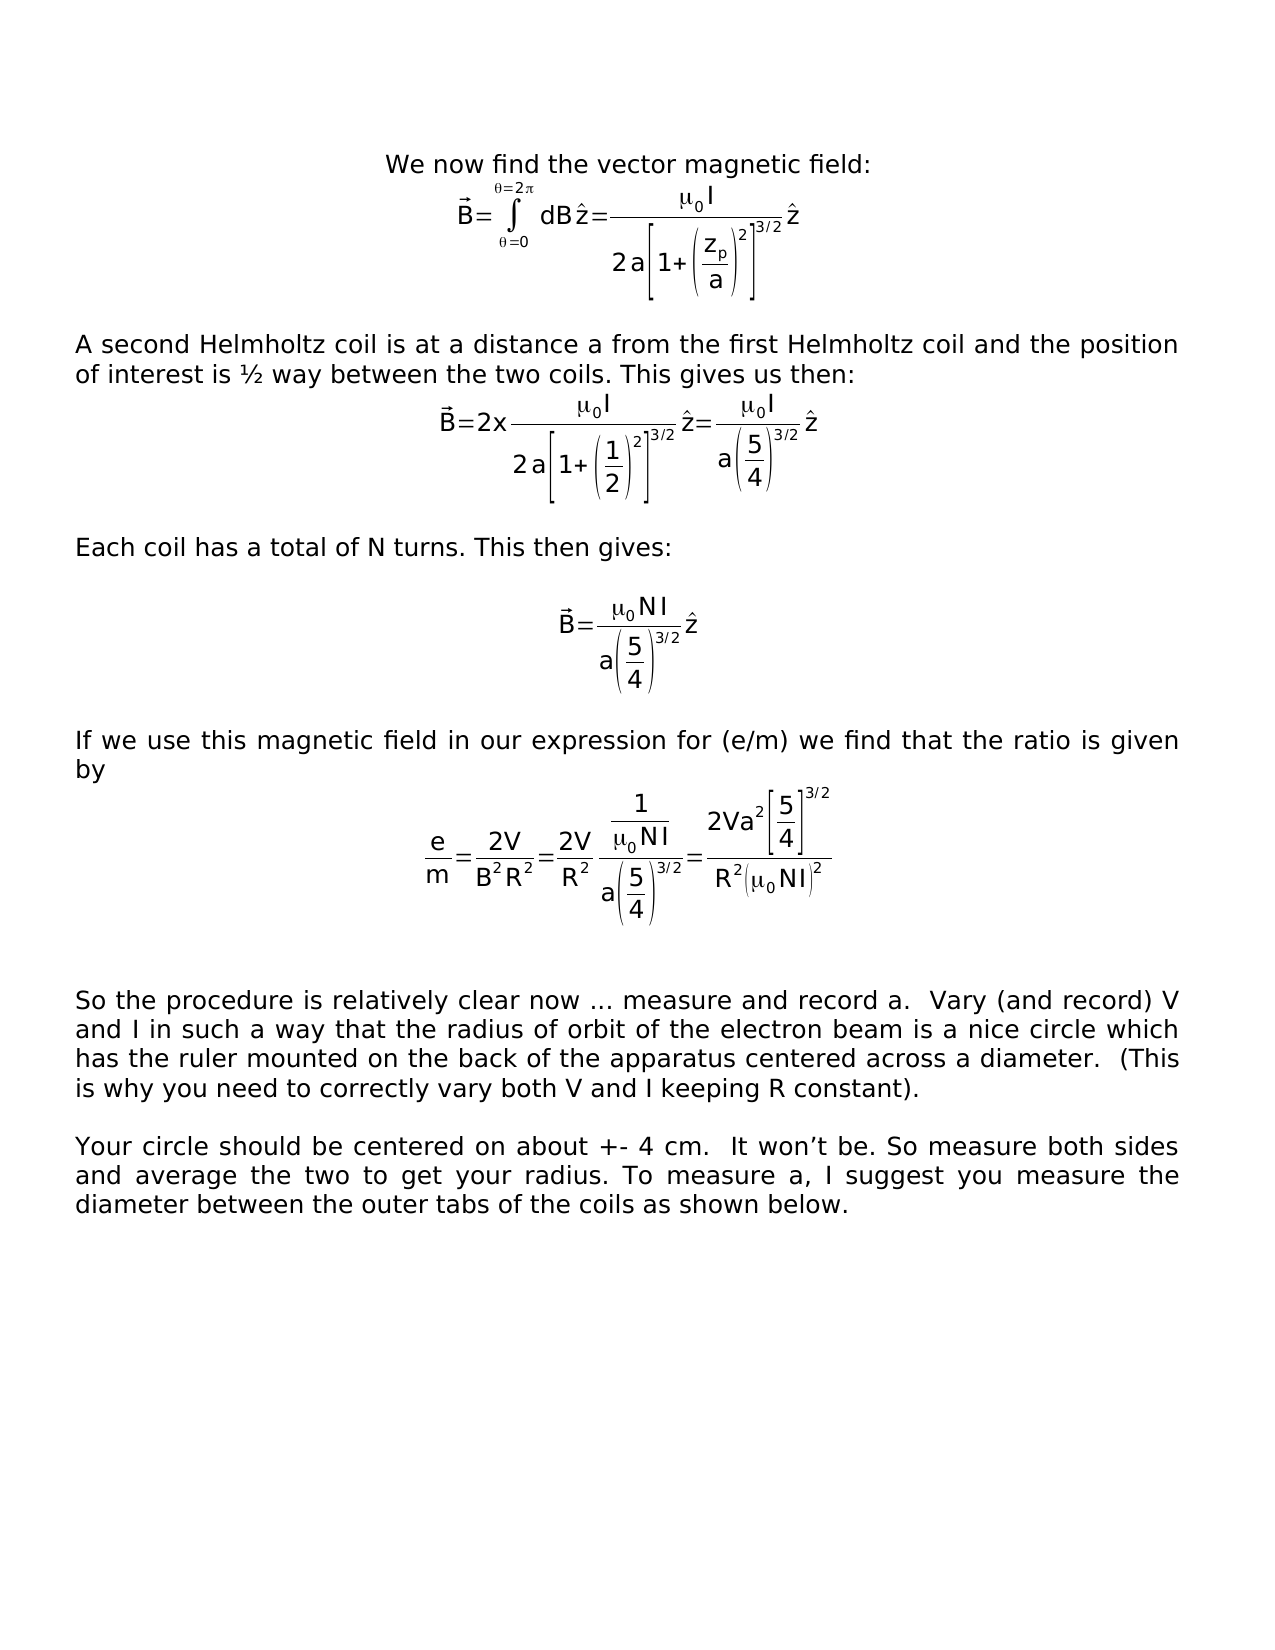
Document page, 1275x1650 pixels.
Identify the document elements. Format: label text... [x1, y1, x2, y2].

text So the procedure is relatively clear now ... measure and record a. Vary (and record) V and I in such a way that the radius of orbit of the electron beam is a nice circle which has the ruler mounted on the back of the apparatus centered across a diameter. (This is why you need to correctly vary both V and I keeping R constant). [75, 986, 1181, 1103]
text Your circle should be centered on about +- 4 cm. It won’t be. So measure both sides and average the two to get your radius. To measure a, I suggest you measure the diameter between the outer tabs of the coils as shown below. [75, 1132, 1181, 1220]
text If we use this magnetic field in our expression for (e/m) we find that the ratio is given by [75, 726, 1181, 784]
text We now find the vector magnetic field: [75, 150, 1181, 179]
text Each coil has a total of N turns. This then gives: [75, 533, 1181, 563]
text A second Helmholtz coil is at a distance a from the first Helmholtz coil and the position of interest is ½ way between the two coils. This gives us then: [75, 331, 1181, 389]
